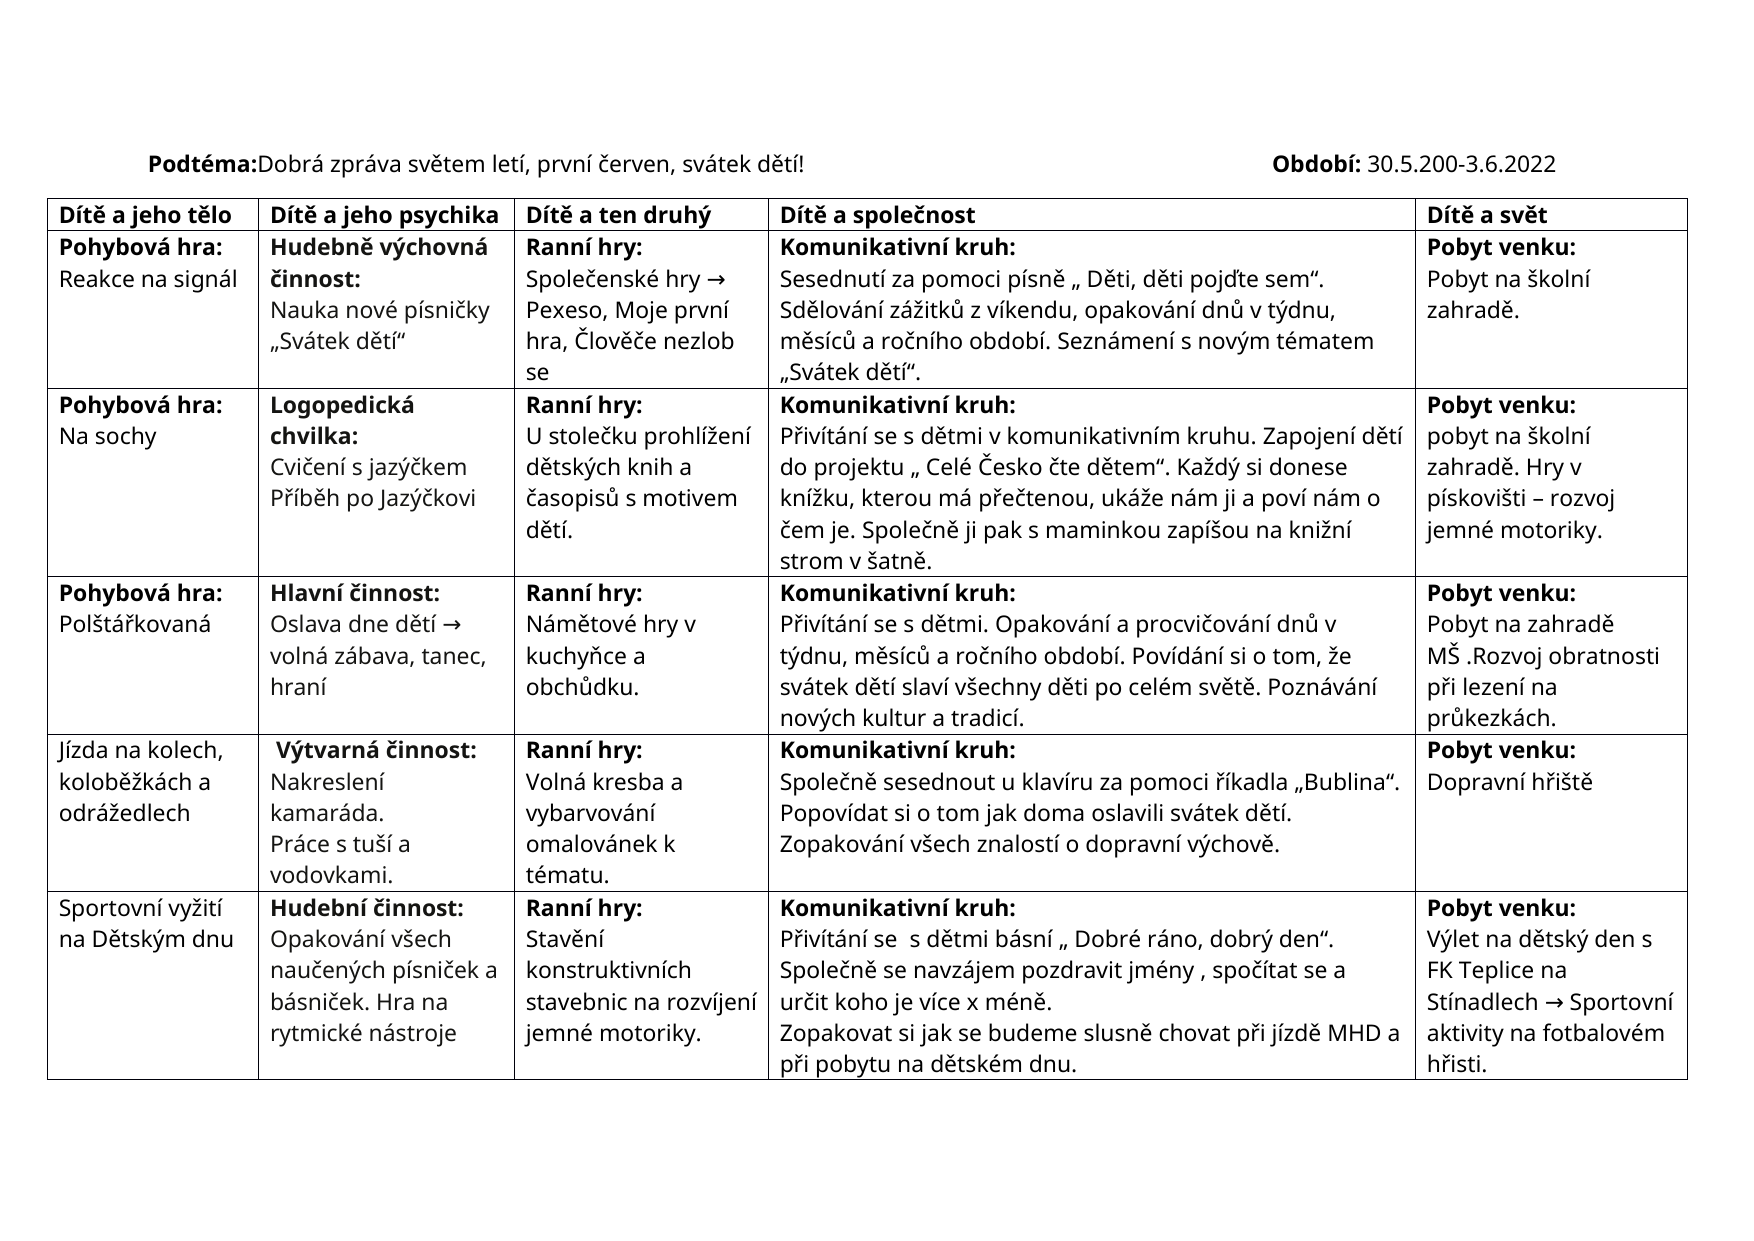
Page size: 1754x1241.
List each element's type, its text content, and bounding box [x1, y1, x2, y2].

table_header Dítě a svět [1416, 199, 1687, 230]
table_cell Hudebně výchovná činnost: Nauka nové písničky „Svátek dětí“ [503, 231, 514, 388]
table_cell Komunikativní kruh: Sesednutí za pomoci písně „ Děti, děti pojďte sem“. Sdělování zážitků z víkendu, opakování dnů v týdnu, měsíců a ročního období. Seznámení s novým tématem „Svátek dětí“. [769, 231, 1415, 388]
table_cell Výtvarná činnost: Nakreslení kamaráda. Práce s tuší a vodovkami. [503, 735, 514, 891]
table_cell Ranní hry: Volná kresba a vybarvování omalovánek k tématu. [515, 735, 768, 891]
table_cell Pobyt venku: Dopravní hřiště [1416, 735, 1687, 891]
table_cell Pohybová hra: Na sochy [48, 389, 258, 576]
table_header Dítě a jeho tělo [48, 199, 258, 230]
table_cell Pohybová hra: Reakce na signál [48, 231, 258, 388]
table_cell Výtvarná činnost: Nakreslení kamaráda. Práce s tuší a vodovkami. [259, 735, 270, 891]
table_cell Jízda na kolech, koloběžkách a odrážedlech [48, 735, 258, 891]
table_cell Komunikativní kruh: Přivítání se s dětmi básní „ Dobré ráno, dobrý den“. Společně se navzájem pozdravit jmény , spočítat se a určit koho je více x méně. Zopakovat si jak se budeme slusně chovat při jízdě MHD a při pobytu na dětském dnu. [769, 892, 1415, 1079]
table_header Dítě a jeho psychika [259, 199, 514, 230]
table_cell Komunikativní kruh: Přivítání se s dětmi v komunikativním kruhu. Zapojení dětí do projektu „ Celé Česko čte dětem“. Každý si donese knížku, kterou má přečtenou, ukáže nám ji a poví nám o čem je. Společně ji pak s maminkou zapíšou na knižní strom v šatně. [769, 389, 1415, 576]
table_cell Pobyt venku: Výlet na dětský den s FK Teplice na Stínadlech → Sportovní aktivity na fotbalovém hřisti. [1416, 892, 1687, 1079]
table_header Dítě a ten druhý [515, 199, 768, 230]
table_header Dítě a společnost [769, 199, 1415, 230]
table_cell Hudební činnost: Opakování všech naučených písniček a básniček. Hra na rytmické nástroje [259, 892, 514, 1079]
table_cell Hudebně výchovná činnost: Nauka nové písničky „Svátek dětí“ [259, 231, 270, 388]
table_cell Ranní hry: Námětové hry v kuchyňce a obchůdku. [515, 577, 768, 733]
table_cell Pohybová hra: Polštářkovaná [48, 577, 258, 733]
table_cell Ranní hry: U stolečku prohlížení dětských knih a časopisů s motivem dětí. [515, 389, 768, 576]
table_cell Pobyt venku: Pobyt na zahradě MŠ .Rozvoj obratnosti při lezení na průkezkách. [1416, 577, 1687, 733]
table_cell Logopedická chvilka: Cvičení s jazýčkem Příběh po Jazýčkovi [259, 389, 514, 576]
table_cell Komunikativní kruh: Společně sesednout u klavíru za pomoci říkadla „Bublina“. Popovídat si o tom jak doma oslavili svátek dětí. Zopakování všech znalostí o dopravní výchově. [769, 735, 1415, 891]
table_cell Hlavní činnost: Oslava dne dětí → volná zábava, tanec, hraní [259, 577, 514, 733]
table_cell Komunikativní kruh: Přivítání se s dětmi. Opakování a procvičování dnů v týdnu, měsíců a ročního období. Povídání si o tom, že svátek dětí slaví všechny děti po celém světě. Poznávání nových kultur a tradicí. [769, 577, 1415, 733]
text Podtéma:Dobrá zpráva světem letí, první červen, svátek dětí! Období: 30.5.200-3.6.2022 [148, 148, 1606, 179]
table_cell Ranní hry: Stavění konstruktivních stavebnic na rozvíjení jemné motoriky. [515, 892, 768, 1079]
table_cell Sportovní vyžití na Dětským dnu [48, 892, 258, 1079]
table_cell Pobyt venku: pobyt na školní zahradě. Hry v pískovišti – rozvoj jemné motoriky. [1416, 389, 1687, 576]
table_cell Ranní hry: Společenské hry → Pexeso, Moje první hra, Člověče nezlob se [515, 231, 768, 388]
table_cell Pobyt venku: Pobyt na školní zahradě. [1416, 231, 1687, 388]
